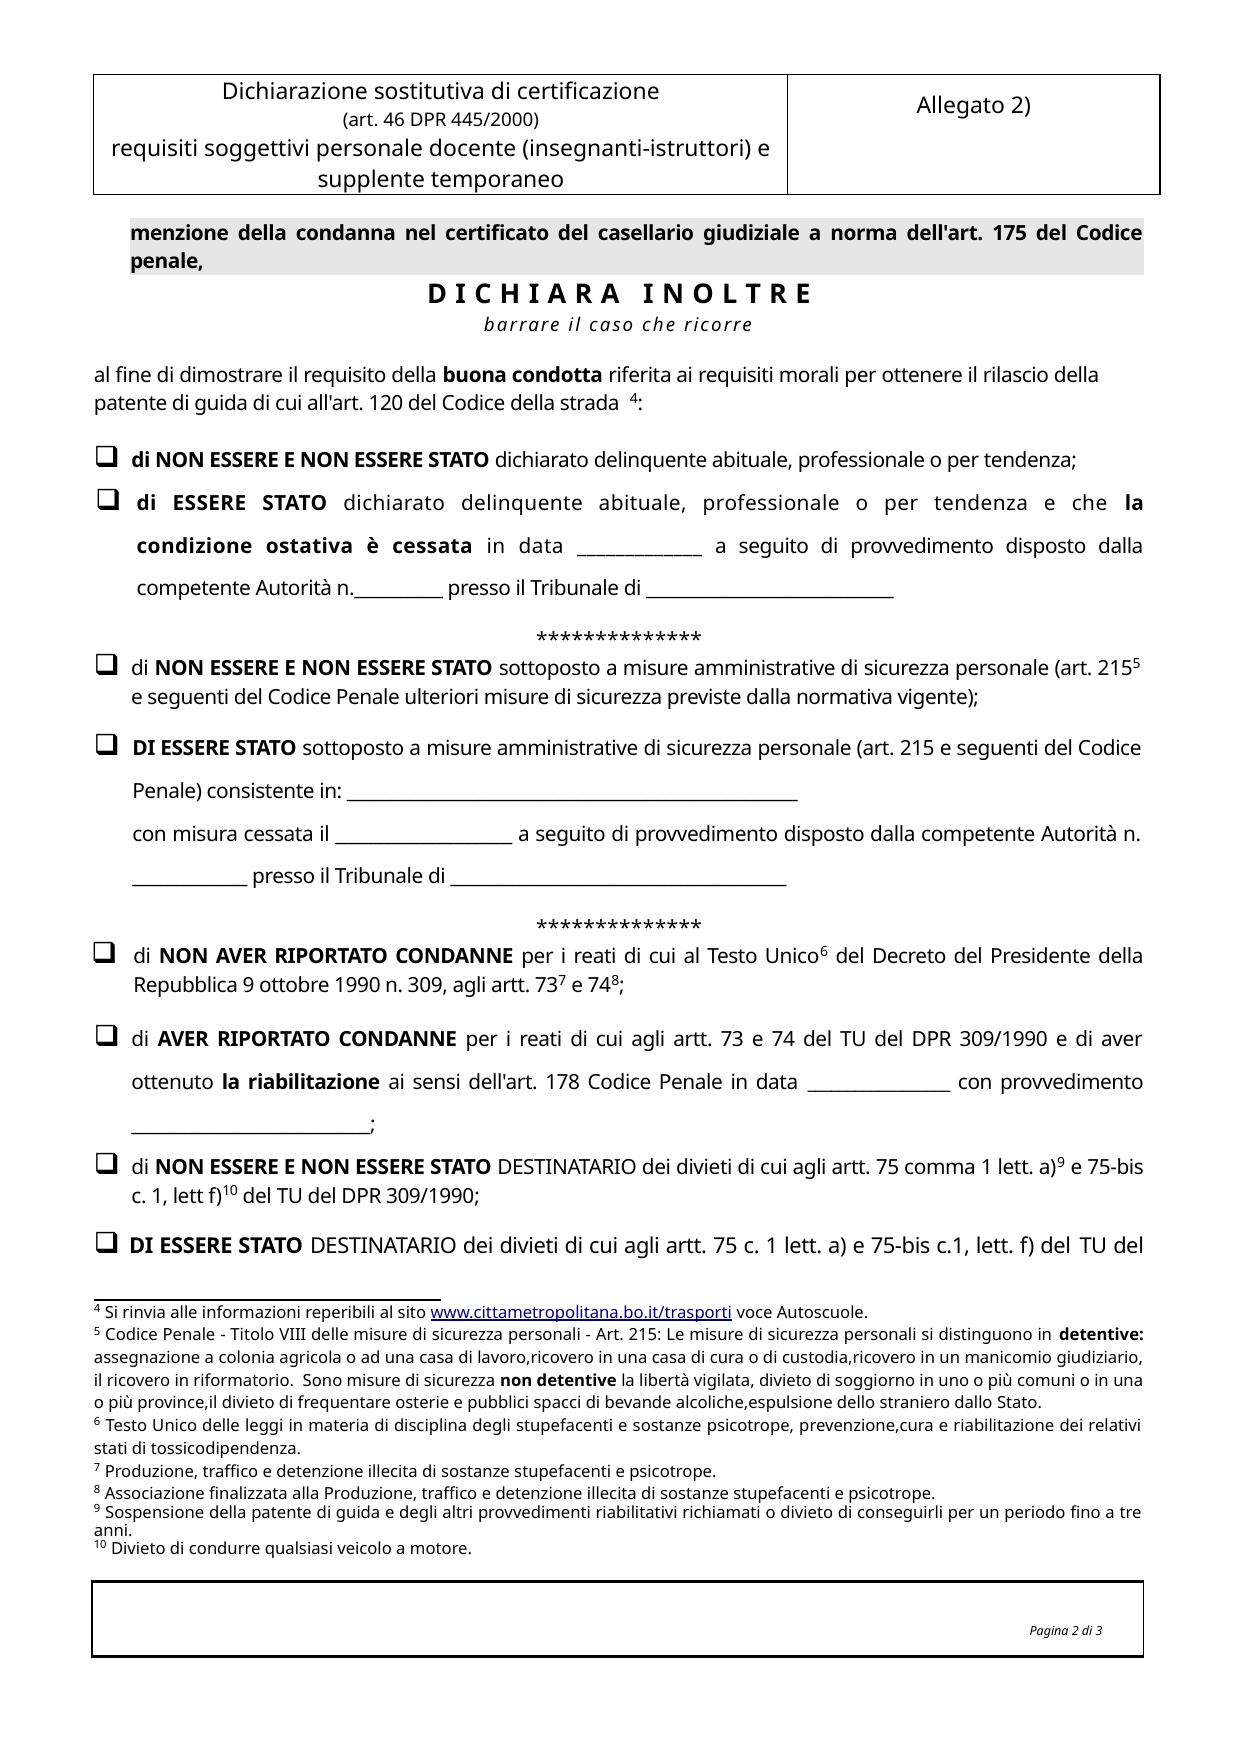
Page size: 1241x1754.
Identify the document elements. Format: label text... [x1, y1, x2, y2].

subtitle DICHIARA INOLTRE [94, 275, 1144, 312]
list di ESSERE STATO dichiarato delinquente abituale, professionale o per tendenza e che la condizione ostativa è cessata in data _____________ a seguito di provvedimento disposto dalla competente Autorità n.__________ presso il Tribunale di ____________________________ [95, 488, 1144, 602]
text ************** [94, 904, 1144, 941]
text con misura cessata il ____________________ a seguito di provvedimento disposto dalla competente Autorità n. _____________ presso il Tribunale di ______________________________________ [132, 819, 1142, 890]
list Divieto di condurre qualsiasi veicolo a motore. [94, 1540, 1144, 1558]
list di NON ESSERE E NON ESSERE STATO sottoposto a misure amministrative di sicurezza personale (art. 215 e seguenti del Codice Penale ulteriori misure di sicurezza previste dalla normativa vigente); [94, 653, 1141, 711]
list di NON ESSERE E NON ESSERE STATO DESTINATARIO dei divieti di cui agli artt. 75 comma 1 lett. a) e 75-bis c. 1, lett f) del TU del DPR 309/1990; [94, 1152, 1144, 1209]
list Sospensione della patente di guida e degli altri provvedimenti riabilitativi richiamati o divieto di conseguirli per un periodo fino a tre anni. [94, 1504, 1144, 1540]
list Associazione finalizzata alla Produzione, traffico e detenzione illecita di sostanze stupefacenti e psicotrope. [94, 1482, 1144, 1504]
text al fine di dimostrare il requisito della buona condotta riferita ai requisiti morali per ottenere il rilascio della patente di guida di cui all'art. 120 del Codice della strada : [94, 360, 1099, 417]
list menzione della condanna nel certificato del casellario giudiziale a norma dell'art. 175 del Codice penale, [130, 218, 1144, 275]
list Testo Unico delle leggi in materia di disciplina degli stupefacenti e sostanze psicotrope, prevenzione,cura e riabilitazione dei relativi stati di tossicodipendenza. [94, 1414, 1144, 1459]
list di AVER RIPORTATO CONDANNE per i reati di cui agli artt. 73 e 74 del TU del DPR 309/1990 e di aver ottenuto la riabilitazione ai sensi dell'art. 178 Codice Penale in data __________________ con provvedimento ___________________________; [94, 1024, 1144, 1138]
text barrare il caso che ricorre [94, 312, 1144, 337]
list di NON ESSERE E NON ESSERE STATO dichiarato delinquente abituale, professionale o per tendenza; [94, 445, 1144, 474]
list di NON AVER RIPORTATO CONDANNE per i reati di cui al Testo Unico del Decreto del Presidente della Repubblica 9 ottobre 1990 n. 309, agli artt. 73 e 74; [91, 941, 1144, 998]
list Produzione, traffico e detenzione illecita di sostanze stupefacenti e psicotrope. [94, 1459, 1144, 1482]
text ************** [94, 616, 1144, 653]
list DI ESSERE STATO DESTINATARIO dei divieti di cui agli artt. 75 c. 1 lett. a) e 75-bis c.1, lett. f) del TU del [94, 1230, 1144, 1260]
text Si rinvia alle informazioni reperibili al sito www.cittametropolitana.bo.it/trasporti voce Autoscuole. [94, 1300, 1144, 1323]
list DI ESSERE STATO sottoposto a misure amministrative di sicurezza personale (art. 215 e seguenti del Codice Penale) consistente in: ___________________________________________________ [94, 733, 1142, 804]
list Codice Penale - Titolo VIII delle misure di sicurezza personali - Art. 215: Le misure di sicurezza personali si distinguono in detentive: assegnazione a colonia agricola o ad una casa di lavoro,ricovero in una casa di cura o di custodia,ricovero in un manicomio giudiziario, il ricovero in riformatorio. Sono misure di sicurezza non detentive la libertà vigilata, divieto di soggiorno in uno o più comuni o in una o più province,il divieto di frequentare osterie e pubblici spacci di bevande alcoliche,espulsione dello straniero dallo Stato. [94, 1323, 1144, 1414]
